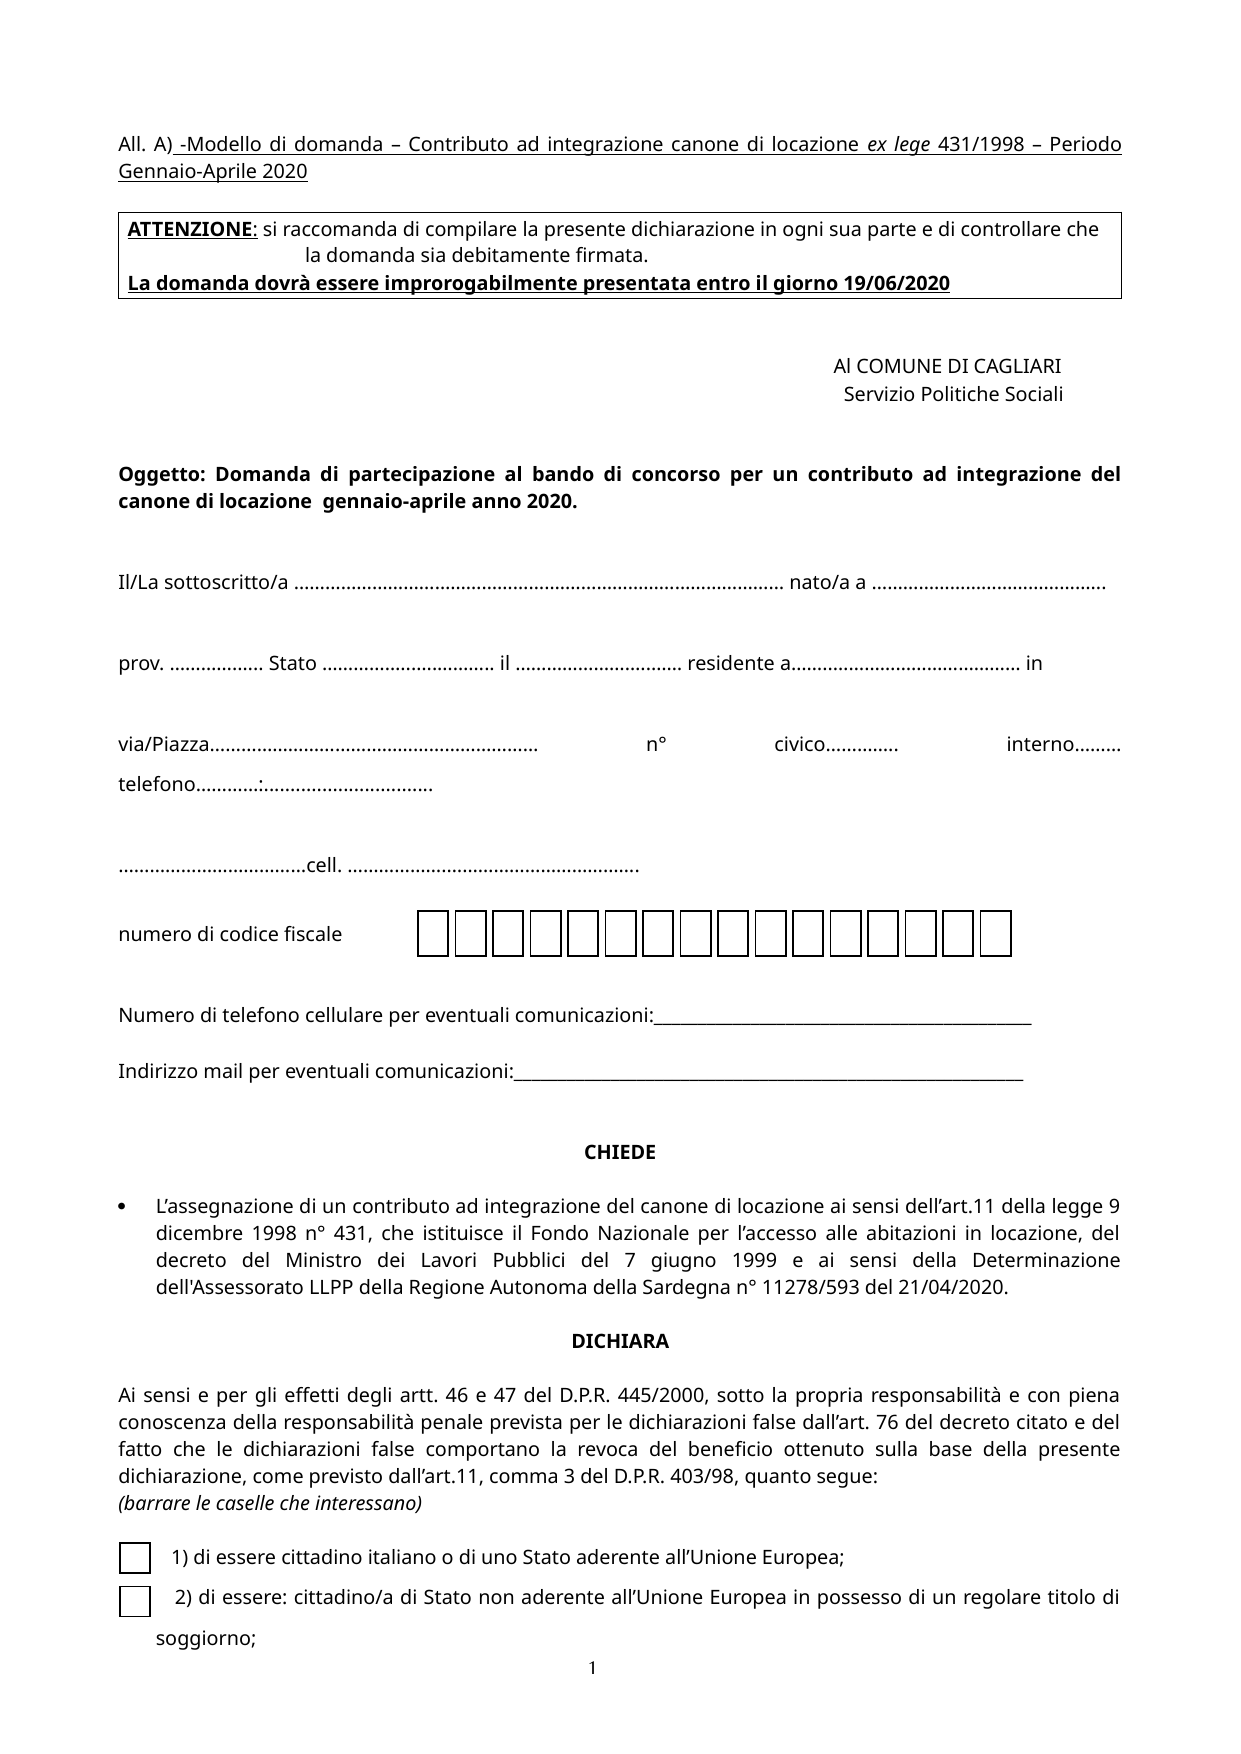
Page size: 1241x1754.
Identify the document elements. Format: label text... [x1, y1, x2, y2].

text Al COMUNE DI CAGLIARI [782, 353, 1122, 380]
text Servizio Politiche Sociali [782, 380, 1122, 407]
text Il/La sottoscritto/a …………………………………………….…………………………………… nato/a a ……………………………………... [118, 569, 1122, 596]
text All. A) -Modello di domanda – Contributo ad integrazione canone di locazione ex lege 431/1998 – Periodo Gennaio-Aprile 2020 [118, 131, 1122, 185]
list CHIEDE [118, 1138, 1122, 1165]
text ATTENZIONE: si raccomanda di compilare la presente dichiarazione in ogni sua parte e di controllare che la domanda sia debitamente firmata. [119, 213, 1121, 266]
text [1012, 921, 1122, 948]
text 2) di essere: cittadino/a di Stato non aderente all’Unione Europea in possesso di un regolare titolo di soggiorno; [156, 1583, 1122, 1651]
text DICHIARA [118, 1327, 1122, 1354]
text Oggetto: Domanda di partecipazione al bando di concorso per un contributo ad integrazione del canone di locazione gennaio-aprile anno 2020. [118, 461, 1122, 515]
list Numero di telefono cellulare per eventuali comunicazioni:___________________________________________ [118, 1002, 1122, 1029]
text ………………………………cell. ……………….………………………………. [118, 852, 1122, 878]
text Ai sensi e per gli effetti degli artt. 46 e 47 del D.P.R. 445/2000, sotto la propria responsabilità e con piena conoscenza della responsabilità penale prevista per le dichiarazioni false dall’art. 76 del decreto citato e del fatto che le dichiarazioni false comportano la revoca del beneficio ottenuto sulla base della presente dichiarazione, come previsto dall’art.11, comma 3 del D.P.R. 403/98, quanto segue: [118, 1381, 1122, 1489]
text 1) di essere cittadino italiano o di uno Stato aderente all’Unione Europea; [156, 1543, 1122, 1570]
text numero di codice fiscale [118, 921, 417, 948]
text Indirizzo mail per eventuali comunicazioni:__________________________________________________________ [118, 1057, 1122, 1084]
text via/Piazza……………………………………………………… n° civico………….. interno………telefono…………:................................ [118, 730, 1122, 798]
text La domanda dovrà essere improrogabilmente presentata entro il giorno 19/06/2020 [119, 266, 1121, 298]
text (barrare le caselle che interessano) [118, 1489, 1122, 1516]
list L’assegnazione di un contributo ad integrazione del canone di locazione ai sensi dell’art.11 della legge 9 dicembre 1998 n° 431, che istituisce il Fondo Nazionale per l’accesso alle abitazioni in locazione, del decreto del Ministro dei Lavori Pubblici del 7 giugno 1999 e ai sensi della Determinazione dell'Assessorato LLPP della Regione Autonoma della Sardegna n° 11278/593 del 21/04/2020. [118, 1192, 1122, 1300]
text prov. ………….….. Stato ……………..…..……….. il ……………………..…… residente a……..……………………………… in [118, 649, 1122, 676]
